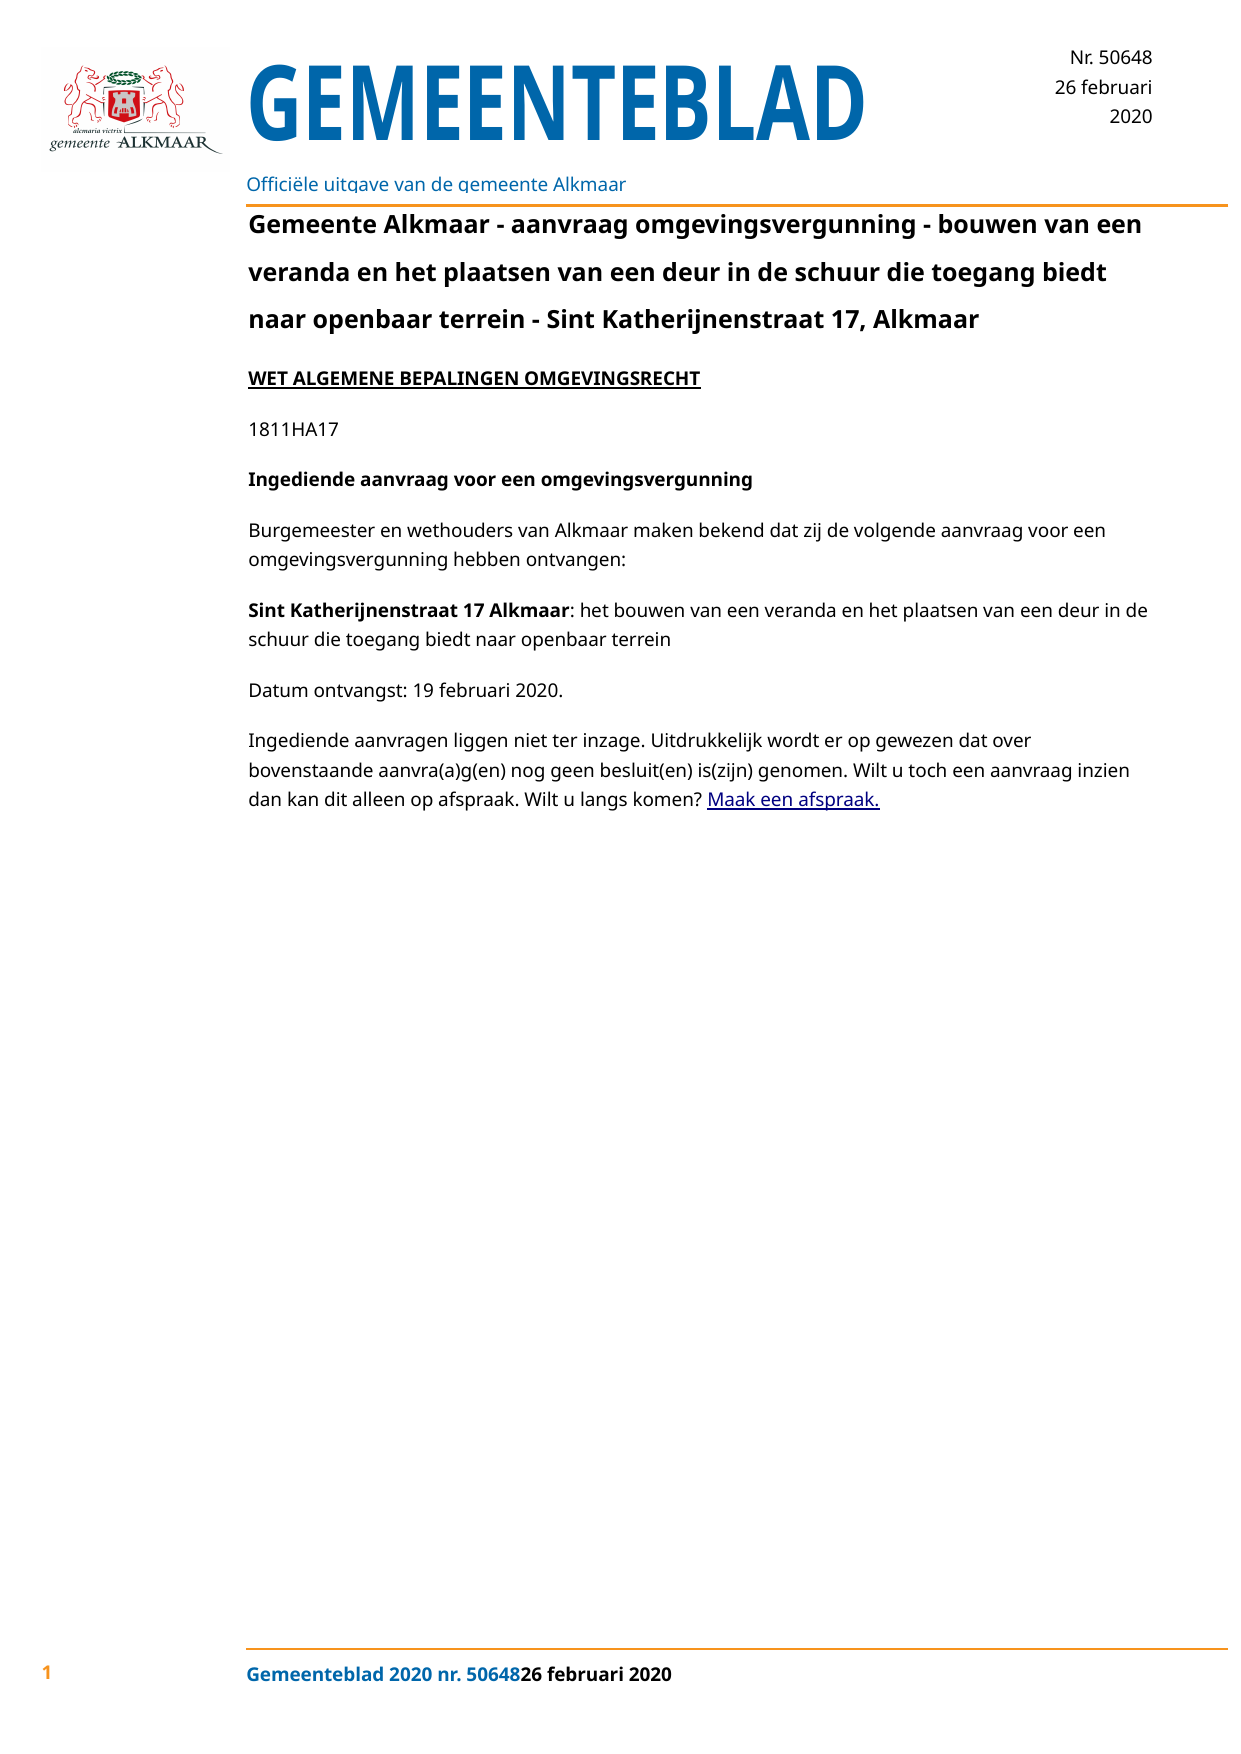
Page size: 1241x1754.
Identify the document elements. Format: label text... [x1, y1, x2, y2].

text Gemeente Alkmaar - aanvraag omgevingsvergunning - bouwen van een veranda en het plaatsen van een deur in de schuur die toegang biedt naar openbaar terrein - Sint Katherijnenstraat 17, Alkmaar [248, 207, 1152, 336]
picture [41, 47, 231, 172]
text 1811HA17 [248, 416, 1152, 442]
text Ingediende aanvraag voor een omgevingsvergunning [248, 466, 1152, 492]
text WET ALGEMENE BEPALINGEN OMGEVINGSRECHT [248, 366, 1152, 391]
text Sint Katherijnenstraat 17 Alkmaar: het bouwen van een veranda en het plaatsen van een deur in de schuur die toegang biedt naar openbaar terrein [248, 597, 1152, 652]
text Datum ontvangst: 19 februari 2020. [248, 677, 1152, 702]
text Burgemeester en wethouders van Alkmaar maken bekend dat zij de volgende aanvraag voor een omgevingsvergunning hebben ontvangen: [248, 517, 1152, 572]
text Ingediende aanvragen liggen niet ter inzage. Uitdrukkelijk wordt er op gewezen dat over bovenstaande aanvra(a)g(en) nog geen besluit(en) is(zijn) genomen. Wilt u toch een aanvraag inzien dan kan dit alleen op afspraak. Wilt u langs komen? Maak een afspraak. [248, 727, 1152, 812]
